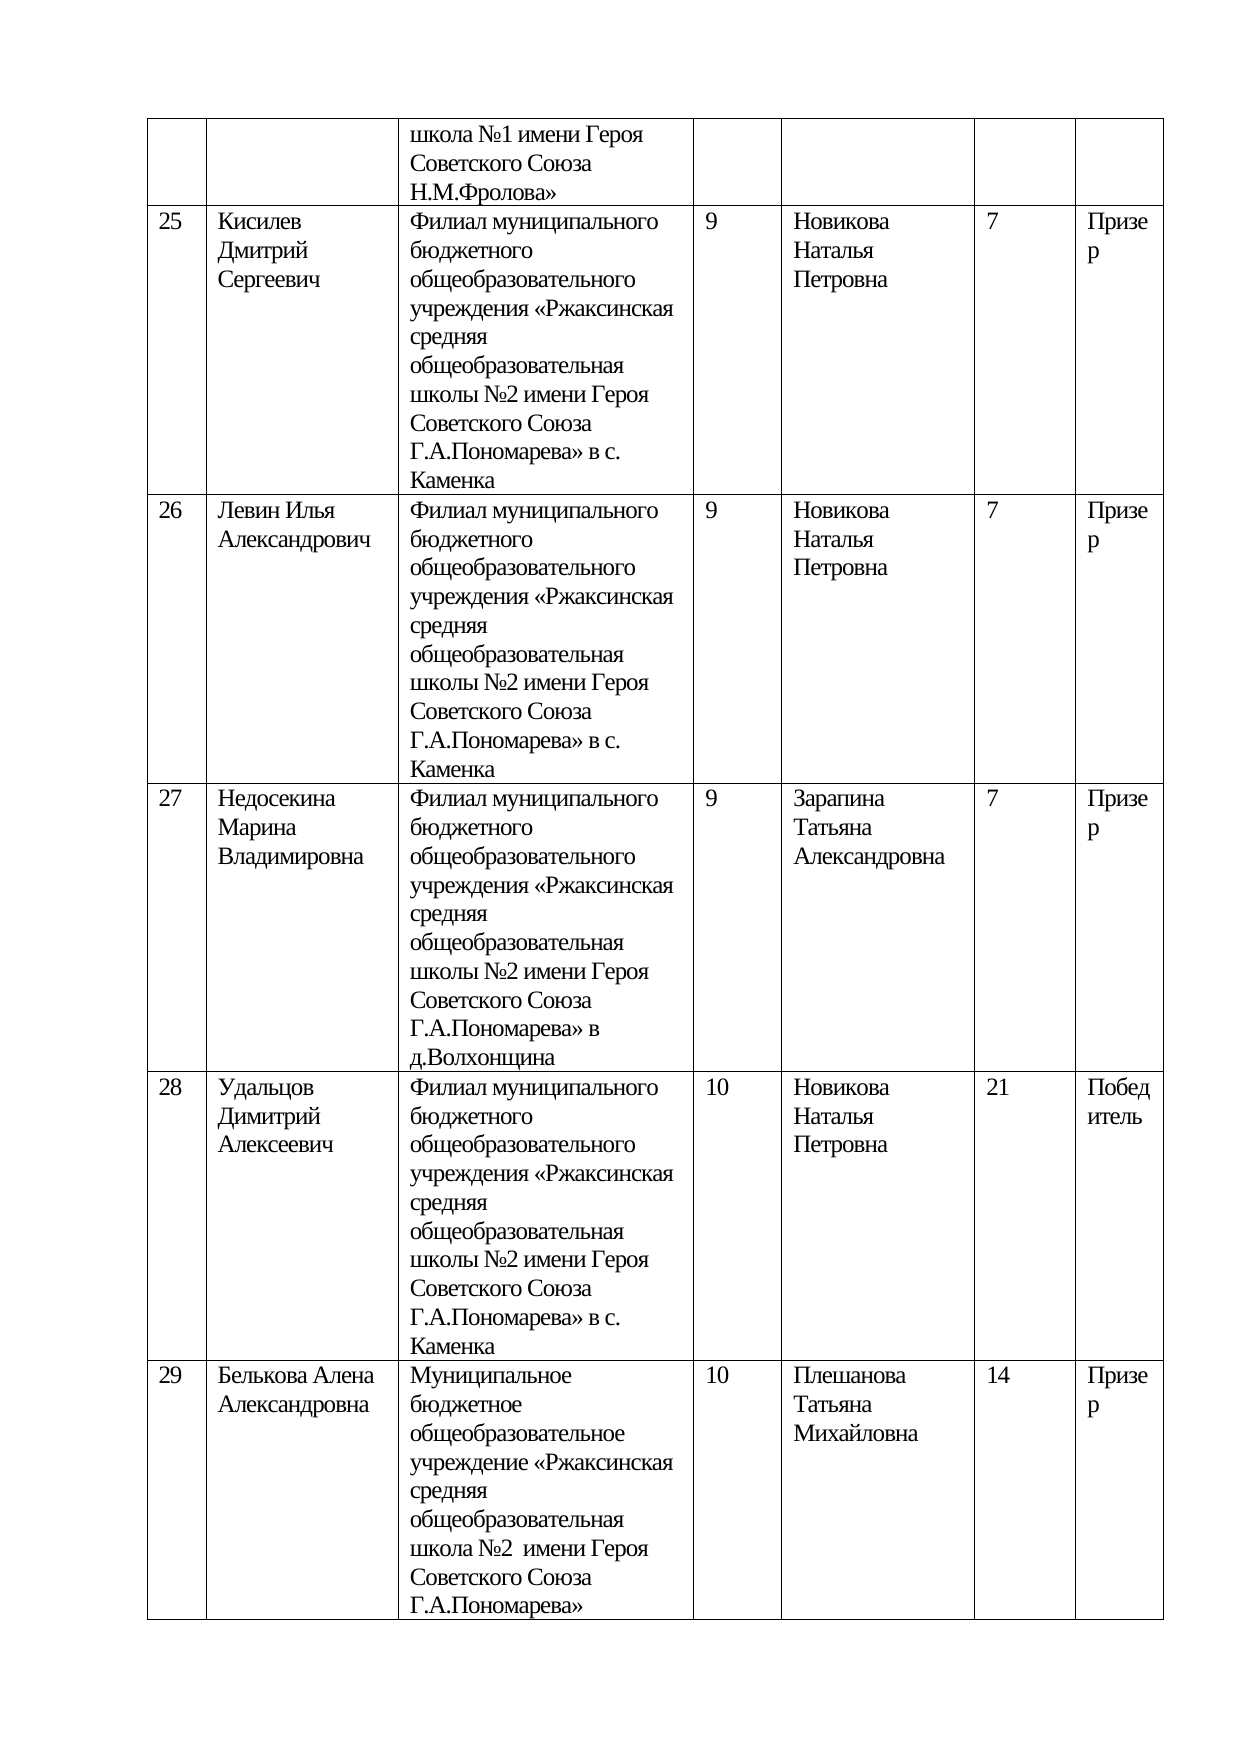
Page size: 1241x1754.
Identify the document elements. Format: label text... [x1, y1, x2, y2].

table_cell Филиал муниципального бюджетного общеобразовательного учреждения «Ржаксинская средняя общеобразовательная школы №2 имени Героя Советского Союза Г.А.Пономарева» в с. Каменка [399, 1072, 693, 1359]
table_cell Белькова Алена Александровна [207, 1361, 398, 1619]
table_cell Новикова Наталья Петровна [782, 206, 974, 494]
table_cell Удальцов Димитрий Алексеевич [207, 1072, 398, 1359]
table_cell 7 [975, 206, 1075, 494]
table_cell [207, 119, 398, 205]
table_cell Победитель [1076, 1072, 1163, 1359]
table_cell Призер [1076, 206, 1163, 494]
table_cell [1076, 119, 1163, 205]
table_cell Новикова Наталья Петровна [782, 1072, 974, 1359]
table_cell 26 [148, 495, 206, 782]
table_cell 25 [148, 206, 206, 494]
table_cell 7 [975, 495, 1075, 782]
table_cell 9 [694, 206, 781, 494]
table_cell Филиал муниципального бюджетного общеобразовательного учреждения «Ржаксинская средняя общеобразовательная школы №2 имени Героя Советского Союза Г.А.Пономарева» в с. Каменка [399, 206, 693, 494]
table_cell 27 [148, 784, 206, 1071]
table_cell [782, 119, 974, 205]
table_cell 9 [694, 495, 781, 782]
table_cell Филиал муниципального бюджетного общеобразовательного учреждения «Ржаксинская средняя общеобразовательная школы №2 имени Героя Советского Союза Г.А.Пономарева» в с. Каменка [399, 495, 693, 782]
table_cell 29 [148, 1361, 206, 1619]
table_cell [694, 119, 781, 205]
table_cell Филиал муниципального бюджетного общеобразовательного учреждения «Ржаксинская средняя общеобразовательная школы №2 имени Героя Советского Союза Г.А.Пономарева» в д.Волхонщина [399, 784, 693, 1071]
table_cell Плешанова Татьяна Михайловна [782, 1361, 974, 1619]
table_cell [148, 119, 206, 205]
table_cell 10 [694, 1361, 781, 1619]
table_cell Левин Илья Александрович [207, 495, 398, 782]
table_cell Призер [1076, 1361, 1163, 1619]
table_cell Новикова Наталья Петровна [782, 495, 974, 782]
table_cell Призер [1076, 784, 1163, 1071]
table_cell Зарапина Татьяна Александровна [782, 784, 974, 1071]
table_cell 9 [694, 784, 781, 1071]
table_cell 28 [148, 1072, 206, 1359]
table_cell 10 [694, 1072, 781, 1359]
table_cell Кисилев Дмитрий Сергеевич [207, 206, 398, 494]
table_cell 7 [975, 784, 1075, 1071]
table_cell школа №1 имени Героя Советского Союза Н.М.Фролова» [399, 119, 693, 205]
table_cell Недосекина Марина Владимировна [207, 784, 398, 1071]
table_cell [975, 119, 1075, 205]
table_cell Муниципальное бюджетное общеобразовательное учреждение «Ржаксинская средняя общеобразовательная школа №2 имени Героя Советского Союза Г.А.Пономарева» [399, 1361, 693, 1619]
table_cell 14 [975, 1361, 1075, 1619]
table_cell 21 [975, 1072, 1075, 1359]
table_cell Призер [1076, 495, 1163, 782]
